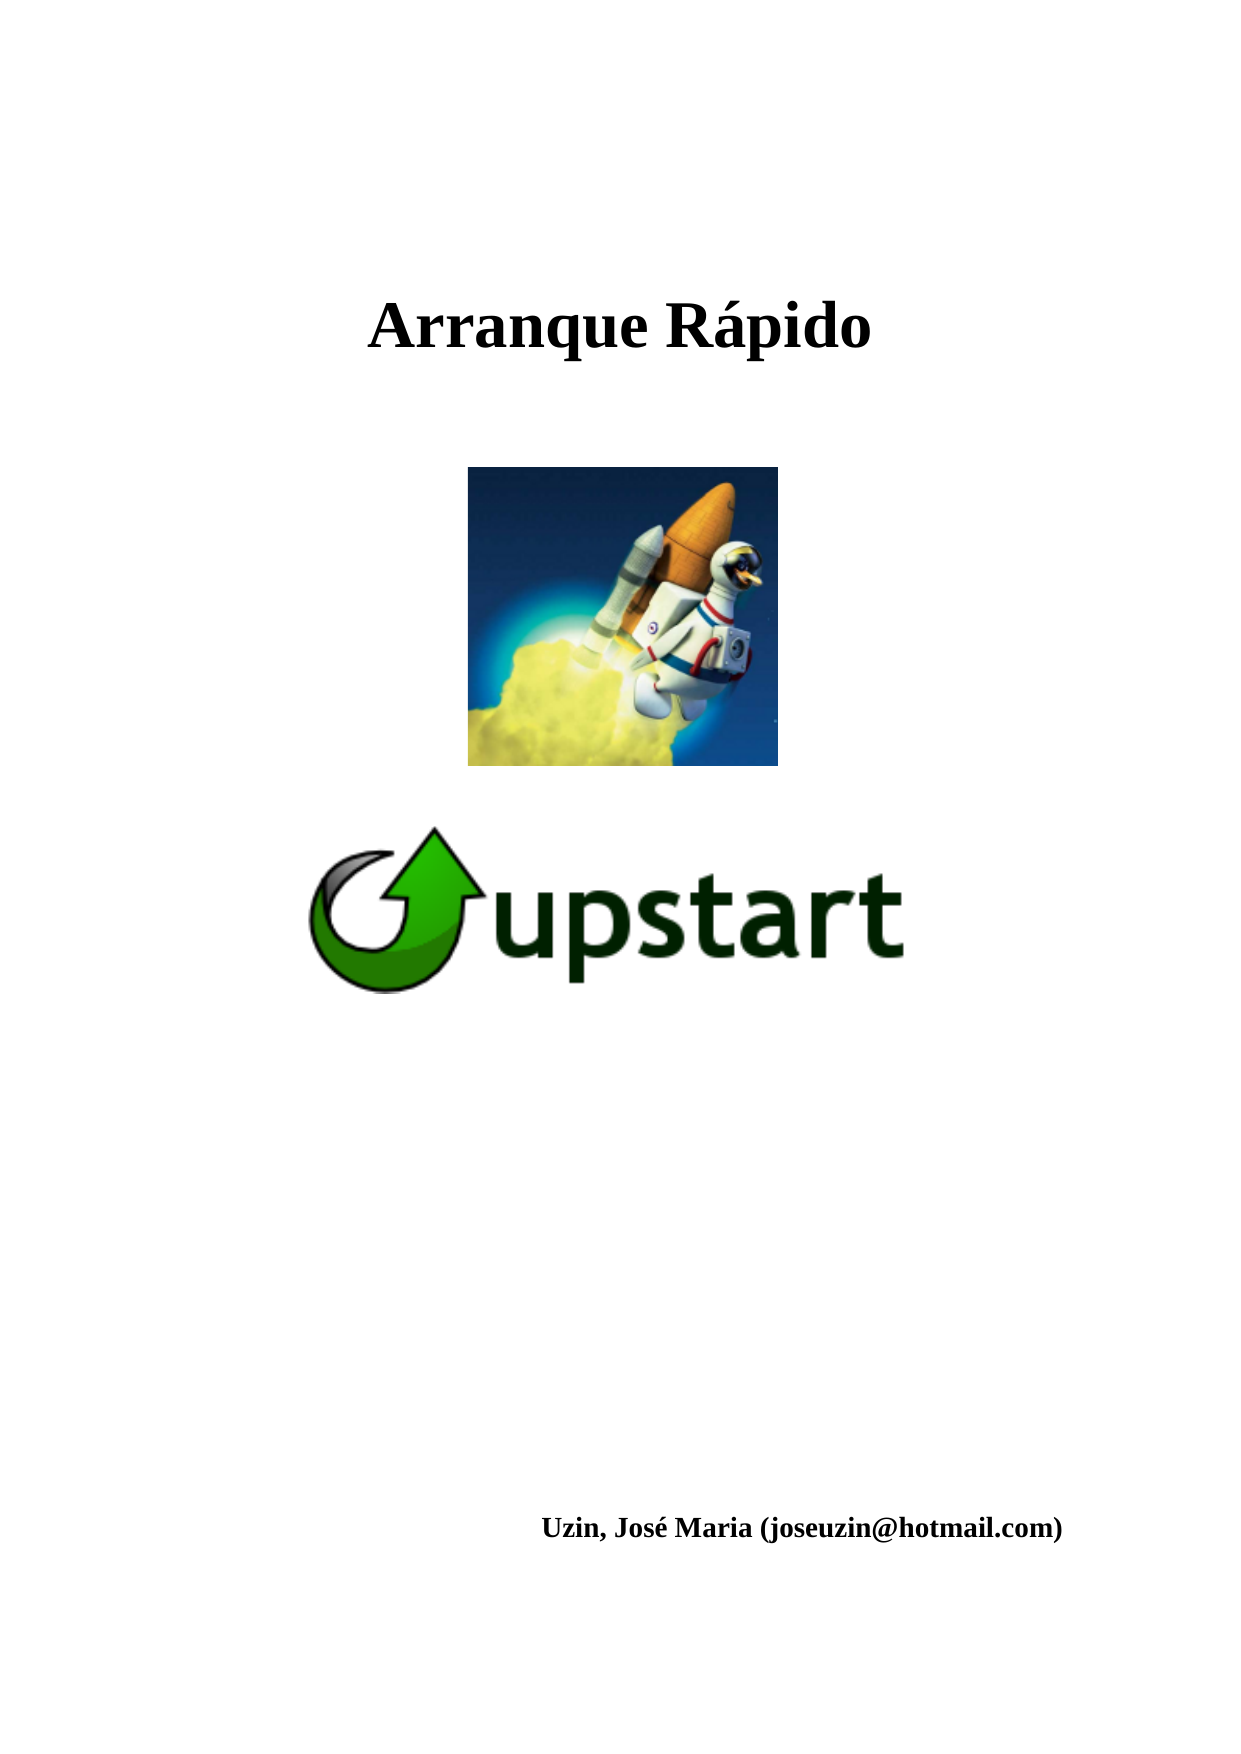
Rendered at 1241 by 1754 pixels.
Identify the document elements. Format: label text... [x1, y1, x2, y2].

text Uzin, José Maria (joseuzin@hotmail.com) [177, 1510, 1063, 1544]
picture [307, 826, 933, 994]
subtitle Arranque Rápido [177, 286, 1063, 362]
picture [467, 467, 778, 766]
